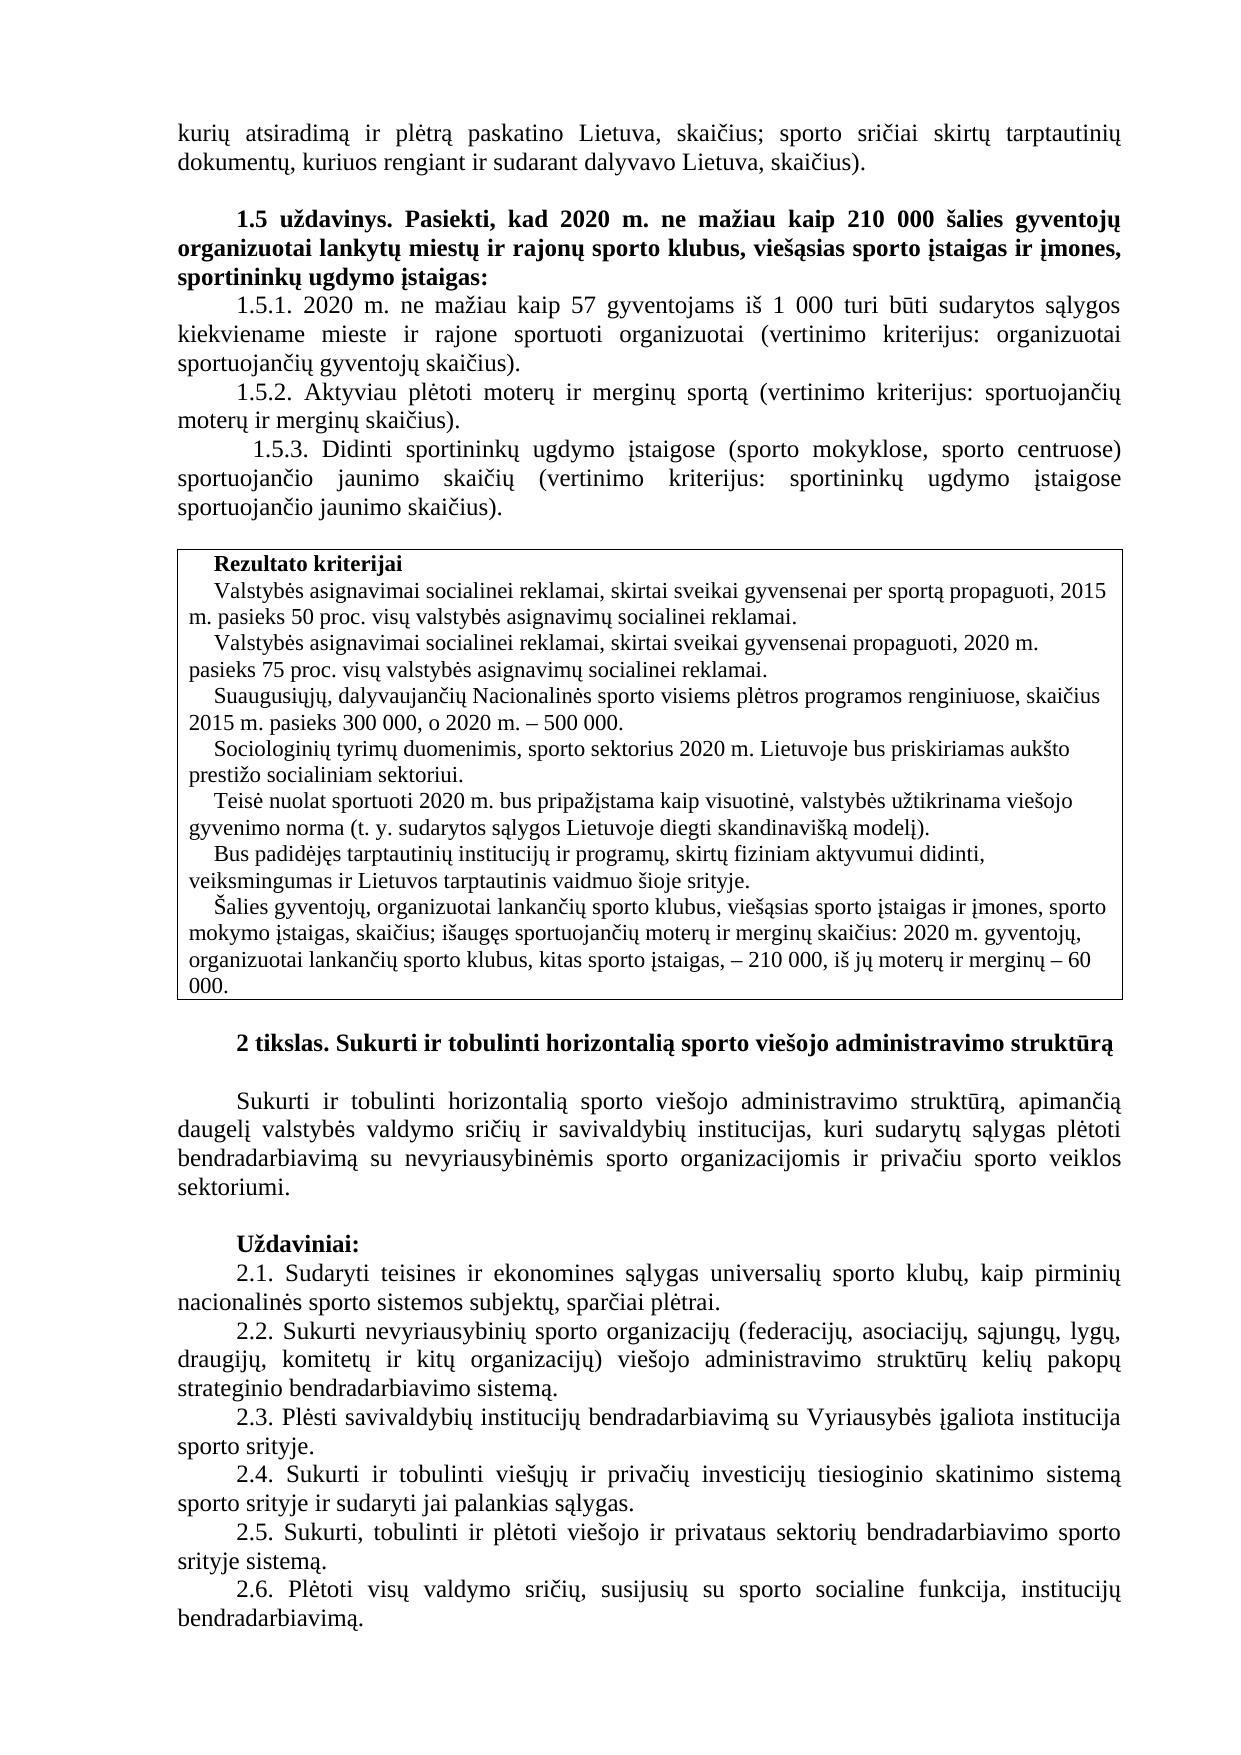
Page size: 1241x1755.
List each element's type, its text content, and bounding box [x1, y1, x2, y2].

text 1.5.3. Didinti sportininkų ugdymo įstaigose (sporto mokyklose, sporto centruose) sportuojančio jaunimo skaičių (vertinimo kriterijus: sportininkų ugdymo įstaigose sportuojančio jaunimo skaičius). [177, 434, 1122, 521]
text 1.5.2. Aktyviau plėtoti moterų ir merginų sportą (vertinimo kriterijus: sportuojančių moterų ir merginų skaičius). [177, 377, 1122, 434]
text 2 tikslas. Sukurti ir tobulinti horizontalią sporto viešojo administravimo struktūrą [177, 1028, 1122, 1057]
text Uždaviniai: [177, 1229, 1122, 1258]
text 2.4. Sukurti ir tobulinti viešųjų ir privačių investicijų tiesioginio skatinimo sistemą sporto srityje ir sudaryti jai palankias sąlygas. [177, 1459, 1122, 1517]
text 2.5. Sukurti, tobulinti ir plėtoti viešojo ir privataus sektorių bendradarbiavimo sporto srityje sistemą. [177, 1517, 1122, 1574]
text 1.5.1. 2020 m. ne mažiau kaip 57 gyventojams iš 1 000 turi būti sudarytos sąlygos kiekviename mieste ir rajone sportuoti organizuotai (vertinimo kriterijus: organizuotai sportuojančių gyventojų skaičius). [177, 291, 1122, 377]
text 1.5 uždavinys. Pasiekti, kad 2020 m. ne mažiau kaip 210 000 šalies gyventojų organizuotai lankytų miestų ir rajonų sporto klubus, viešąsias sporto įstaigas ir įmones, sportininkų ugdymo įstaigas: [177, 204, 1122, 291]
text kurių atsiradimą ir plėtrą paskatino Lietuva, skaičius; sporto sričiai skirtų tarptautinių dokumentų, kuriuos rengiant ir sudarant dalyvavo Lietuva, skaičius). [177, 118, 1122, 176]
text 2.1. Sudaryti teisines ir ekonomines sąlygas universalių sporto klubų, kaip pirminių nacionalinės sporto sistemos subjektų, sparčiai plėtrai. [177, 1258, 1122, 1316]
table_header Rezultato kriterijai Valstybės asignavimai socialinei reklamai, skirtai sveikai gyvensenai per sportą propaguoti, 2015 m. pasieks 50 proc. visų valstybės asignavimų socialinei reklamai. Valstybės asignavimai socialinei reklamai, skirtai sveikai gyvensenai propaguoti, 2020 m. pasieks 75 proc. visų valstybės asignavimų socialinei reklamai. Suaugusiųjų, dalyvaujančių Nacionalinės sporto visiems plėtros programos renginiuose, skaičius 2015 m. pasieks 300 000, o 2020 m. – 500 000. Sociologinių tyrimų duomenimis, sporto sektorius 2020 m. Lietuvoje bus priskiriamas aukšto prestižo socialiniam sektoriui. Teisė nuolat sportuoti 2020 m. bus pripažįstama kaip visuotinė, valstybės užtikrinama viešojo gyvenimo norma (t. y. sudarytos sąlygos Lietuvoje diegti skandinavišką modelį). Bus padidėjęs tarptautinių institucijų ir programų, skirtų fiziniam aktyvumui didinti, veiksmingumas ir Lietuvos tarptautinis vaidmuo šioje srityje. Šalies gyventojų, organizuotai lankančių sporto klubus, viešąsias sporto įstaigas ir įmones, sporto mokymo įstaigas, skaičius; išaugęs sportuojančių moterų ir merginų skaičius: 2020 m. gyventojų, organizuotai lankančių sporto klubus, kitas sporto įstaigas, – 210 000, iš jų moterų ir merginų – 60 000. [178, 550, 1122, 998]
text Sukurti ir tobulinti horizontalią sporto viešojo administravimo struktūrą, apimančią daugelį valstybės valdymo sričių ir savivaldybių institucijas, kuri sudarytų sąlygas plėtoti bendradarbiavimą su nevyriausybinėmis sporto organizacijomis ir privačiu sporto veiklos sektoriumi. [177, 1086, 1122, 1201]
text 2.2. Sukurti nevyriausybinių sporto organizacijų (federacijų, asociacijų, sąjungų, lygų, draugijų, komitetų ir kitų organizacijų) viešojo administravimo struktūrų kelių pakopų strateginio bendradarbiavimo sistemą. [177, 1316, 1122, 1402]
text 2.3. Plėsti savivaldybių institucijų bendradarbiavimą su Vyriausybės įgaliota institucija sporto srityje. [177, 1402, 1122, 1459]
text 2.6. Plėtoti visų valdymo sričių, susijusių su sporto socialine funkcija, institucijų bendradarbiavimą. [177, 1574, 1122, 1632]
